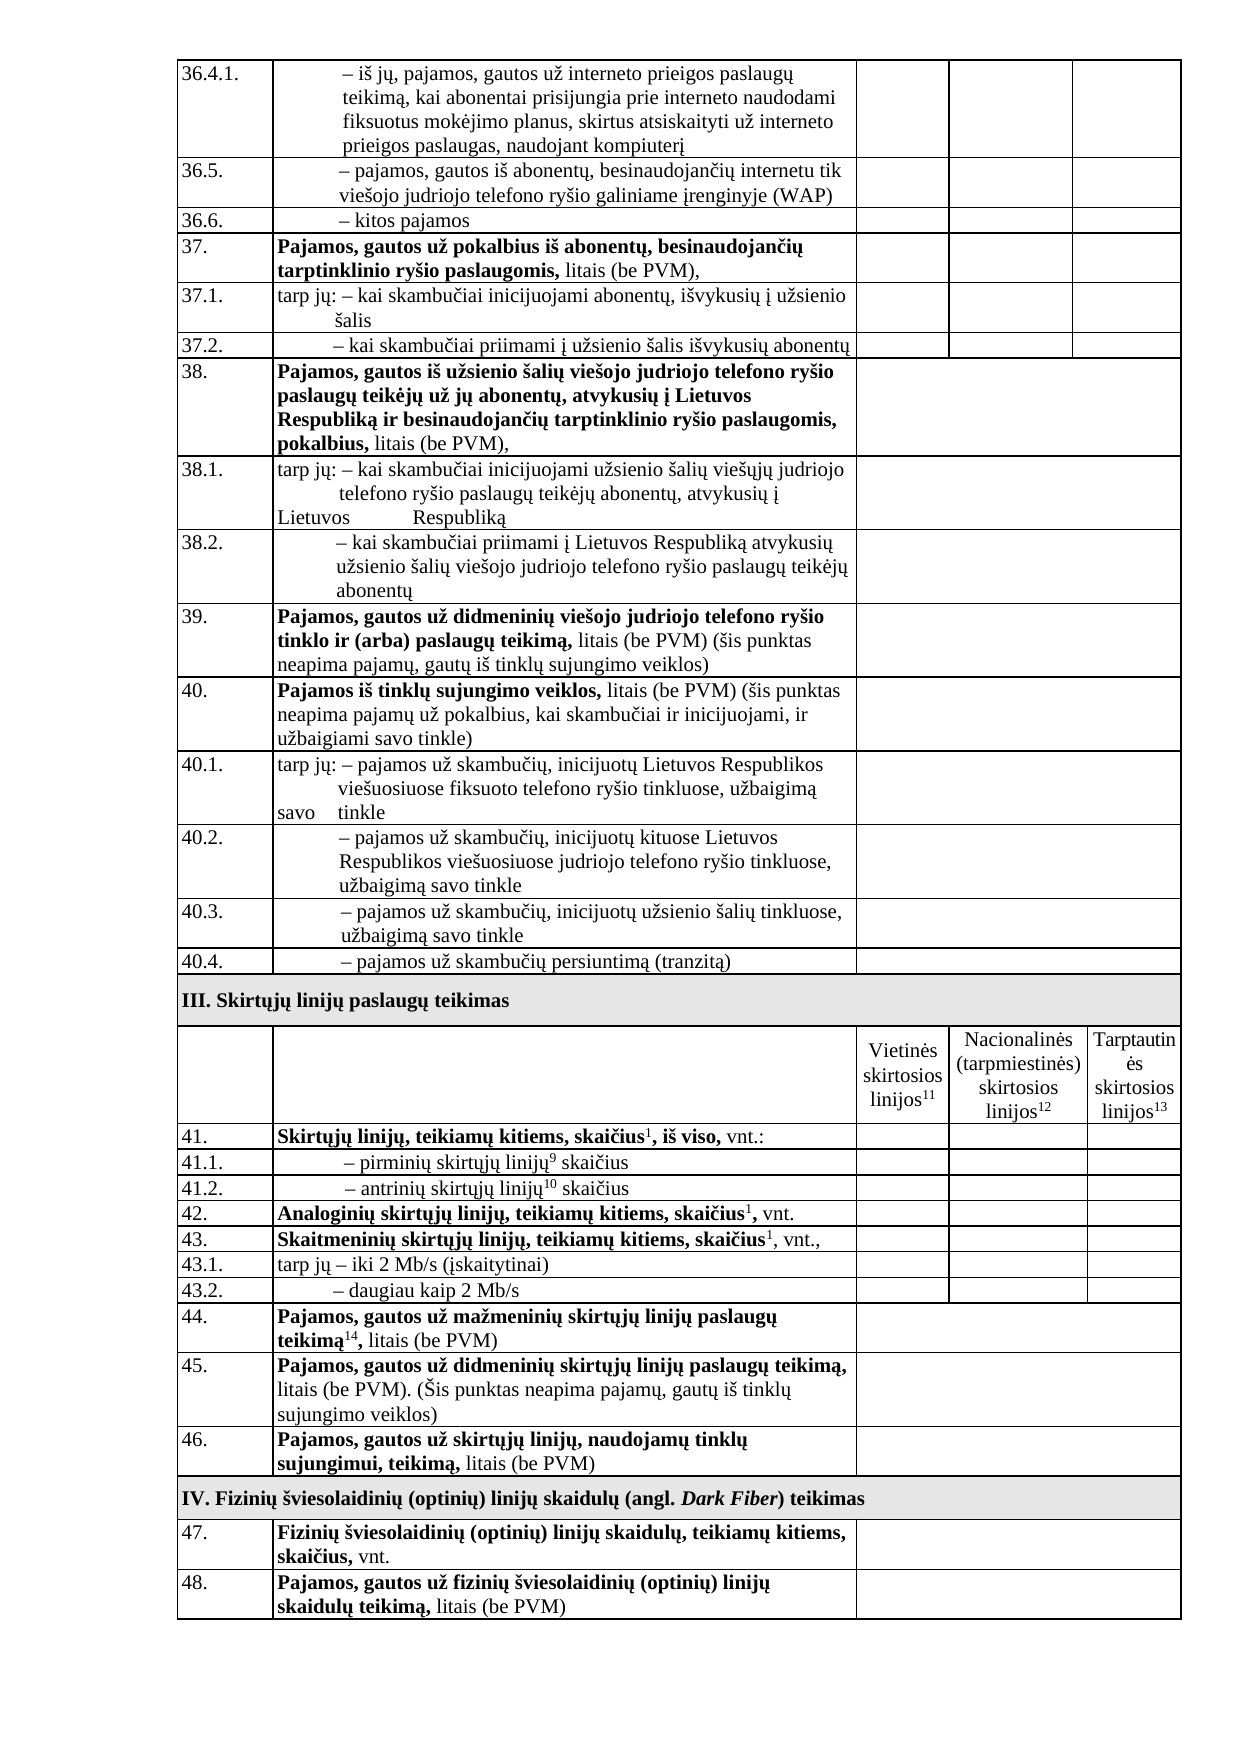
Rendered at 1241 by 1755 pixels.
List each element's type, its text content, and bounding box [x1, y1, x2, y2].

table_cell 41.1. [178, 1150, 272, 1174]
table_cell Pajamos, gautos už mažmeninių skirtųjų linijų paslaugų teikimą14, litais (be PVM) [274, 1304, 856, 1352]
table_cell [857, 1150, 948, 1174]
table_cell – pajamos už skambučių, inicijuotų užsienio šalių tinkluose, užbaigimą savo tinkle [274, 899, 856, 947]
table_cell Pajamos iš tinklų sujungimo veiklos, litais (be PVM) (šis punktas neapima pajamų už pokalbius, kai skambučiai ir inicijuojami, ir užbaigiami savo tinkle) [274, 678, 856, 750]
table_cell 48. [178, 1570, 272, 1618]
table_cell [950, 333, 1072, 357]
table_cell 41.2. [178, 1176, 272, 1199]
table_cell IV. Fizinių šviesolaidinių (optinių) linijų skaidulų (angl. Dark Fiber) teikimas [178, 1477, 1180, 1519]
table_cell [1073, 333, 1180, 357]
table_cell Vietinės skirtosios linijos11 [857, 1027, 948, 1123]
table_cell – kai skambučiai priimami į užsienio šalis išvykusių abonentų [274, 333, 856, 357]
table_cell [857, 899, 1180, 947]
table_cell [857, 333, 948, 357]
table_cell Pajamos, gautos už skirtųjų linijų, naudojamų tinklų sujungimui, teikimą, litais (be PVM) [274, 1427, 856, 1475]
table_cell [1073, 61, 1180, 157]
table_cell 36.5. [178, 158, 272, 207]
table_cell [178, 1027, 272, 1123]
table_cell [857, 752, 1180, 824]
table_cell Fizinių šviesolaidinių (optinių) linijų skaidulų, teikiamų kitiems, skaičius, vnt. [274, 1520, 856, 1568]
table_cell 36.4.1. [178, 61, 272, 157]
table_cell [950, 208, 1072, 232]
table_cell – antrinių skirtųjų linijų10 skaičius [274, 1176, 856, 1199]
table_cell – pajamos, gautos iš abonentų, besinaudojančių internetu tik viešojo judriojo telefono ryšio galiniame įrenginyje (WAP) [274, 158, 856, 207]
table_cell [857, 1252, 948, 1276]
table_cell [1088, 1278, 1180, 1302]
table_cell 43.1. [178, 1252, 272, 1276]
table_cell [857, 678, 1180, 750]
table_cell [950, 1227, 1087, 1251]
table_cell Analoginių skirtųjų linijų, teikiamų kitiems, skaičius1, vnt. [274, 1201, 856, 1225]
table_cell [1088, 1176, 1180, 1199]
table_cell [857, 1176, 948, 1199]
table_cell 46. [178, 1427, 272, 1475]
table_cell Pajamos, gautos iš užsienio šalių viešojo judriojo telefono ryšio paslaugų teikėjų už jų abonentų, atvykusių į Lietuvos Respubliką ir besinaudojančių tarptinklinio ryšio paslaugomis, pokalbius, litais (be PVM), [274, 359, 856, 455]
table_cell – pajamos už skambučių, inicijuotų kituose Lietuvos Respublikos viešuosiuose judriojo telefono ryšio tinkluose, užbaigimą savo tinkle [274, 825, 856, 897]
table_cell [857, 283, 948, 332]
table_cell [857, 1520, 1180, 1568]
table_cell 43. [178, 1227, 272, 1251]
table_cell 40.3. [178, 899, 272, 947]
table_cell [857, 1124, 948, 1148]
table_cell 43.2. [178, 1278, 272, 1302]
table_cell 40.1. [178, 752, 272, 824]
table_cell [857, 234, 948, 282]
table_cell Skirtųjų linijų, teikiamų kitiems, skaičius1, iš viso, vnt.: [274, 1124, 856, 1148]
table_cell [950, 1150, 1087, 1174]
table_cell 40.4. [178, 949, 272, 973]
table_cell 42. [178, 1201, 272, 1225]
table_cell – kai skambučiai priimami į Lietuvos Respubliką atvykusių užsienio šalių viešojo judriojo telefono ryšio paslaugų teikėjų abonentų [274, 530, 856, 602]
table_cell 41. [178, 1124, 272, 1148]
table_cell [950, 1201, 1087, 1225]
table_cell III. Skirtųjų linijų paslaugų teikimas [178, 975, 1180, 1025]
table_cell 36.6. [178, 208, 272, 232]
table_cell [1073, 283, 1180, 332]
table_cell tarp jų: – pajamos už skambučių, inicijuotų Lietuvos Respublikos viešuosiuose fiksuoto telefono ryšio tinkluose, užbaigimą savo tinkle [274, 752, 856, 824]
table_cell [857, 1353, 1180, 1426]
table_cell [1088, 1124, 1180, 1148]
table_cell – kitos pajamos [274, 208, 856, 232]
table_cell Pajamos, gautos už didmeninių viešojo judriojo telefono ryšio tinklo ir (arba) paslaugų teikimą, litais (be PVM) (šis punktas neapima pajamų, gautų iš tinklų sujungimo veiklos) [274, 604, 856, 676]
table_cell [857, 61, 948, 157]
table_cell 37.2. [178, 333, 272, 357]
table_cell [950, 1124, 1087, 1148]
table_cell [1073, 158, 1180, 207]
table_cell Skaitmeninių skirtųjų linijų, teikiamų kitiems, skaičius1, vnt., [274, 1227, 856, 1251]
table_cell [857, 359, 1180, 455]
table_cell [857, 1304, 1180, 1352]
table_cell 37. [178, 234, 272, 282]
table_cell [857, 1570, 1180, 1618]
table_cell [857, 530, 1180, 602]
table_cell [857, 949, 1180, 973]
table_cell [950, 1176, 1087, 1199]
table_cell [857, 1201, 948, 1225]
table_cell tarp jų: – kai skambučiai inicijuojami abonentų, išvykusių į užsienio šalis [274, 283, 856, 332]
table_cell tarp jų – iki 2 Mb/s (įskaitytinai) [274, 1252, 856, 1276]
table_cell [950, 283, 1072, 332]
table_cell 38.1. [178, 457, 272, 529]
table_cell [1073, 208, 1180, 232]
table_cell [950, 1278, 1087, 1302]
table_cell 45. [178, 1353, 272, 1426]
table_cell 47. [178, 1520, 272, 1568]
table_cell – pirminių skirtųjų linijų9 skaičius [274, 1150, 856, 1174]
table_cell – pajamos už skambučių persiuntimą (tranzitą) [274, 949, 856, 973]
table_cell 38. [178, 359, 272, 455]
table_cell 40.2. [178, 825, 272, 897]
table_cell tarp jų: – kai skambučiai inicijuojami užsienio šalių viešųjų judriojo telefono ryšio paslaugų teikėjų abonentų, atvykusių į Lietuvos Respubliką [274, 457, 856, 529]
table_cell [857, 158, 948, 207]
table_cell [274, 1027, 856, 1123]
table_cell 40. [178, 678, 272, 750]
table_cell Tarptautinės skirtosios linijos13 [1088, 1027, 1180, 1123]
table_cell [1088, 1150, 1180, 1174]
table_cell [857, 1227, 948, 1251]
table_cell [857, 825, 1180, 897]
table_cell Nacionalinės (tarpmiestinės) skirtosios linijos12 [950, 1027, 1087, 1123]
table_cell [1088, 1201, 1180, 1225]
table_cell [1088, 1252, 1180, 1276]
table_cell [950, 234, 1072, 282]
table_cell Pajamos, gautos už didmeninių skirtųjų linijų paslaugų teikimą, litais (be PVM). (Šis punktas neapima pajamų, gautų iš tinklų sujungimo veiklos) [274, 1353, 856, 1426]
table_cell [857, 1427, 1180, 1475]
table_cell – iš jų, pajamos, gautos už interneto prieigos paslaugų teikimą, kai abonentai prisijungia prie interneto naudodami fiksuotus mokėjimo planus, skirtus atsiskaityti už interneto prieigos paslaugas, naudojant kompiuterį [274, 61, 856, 157]
table_cell [857, 1278, 948, 1302]
table_cell 44. [178, 1304, 272, 1352]
table_cell – daugiau kaip 2 Mb/s [274, 1278, 856, 1302]
table_cell Pajamos, gautos už pokalbius iš abonentų, besinaudojančių tarptinklinio ryšio paslaugomis, litais (be PVM), [274, 234, 856, 282]
table_cell 37.1. [178, 283, 272, 332]
table_cell [950, 1252, 1087, 1276]
table_cell [950, 61, 1072, 157]
table_cell [950, 158, 1072, 207]
table_cell [1073, 234, 1180, 282]
table_cell 38.2. [178, 530, 272, 602]
table_cell Pajamos, gautos už fizinių šviesolaidinių (optinių) linijų skaidulų teikimą, litais (be PVM) [274, 1570, 856, 1618]
table_cell [857, 604, 1180, 676]
table_cell 39. [178, 604, 272, 676]
table_cell [857, 457, 1180, 529]
table_cell [1088, 1227, 1180, 1251]
table_cell [857, 208, 948, 232]
